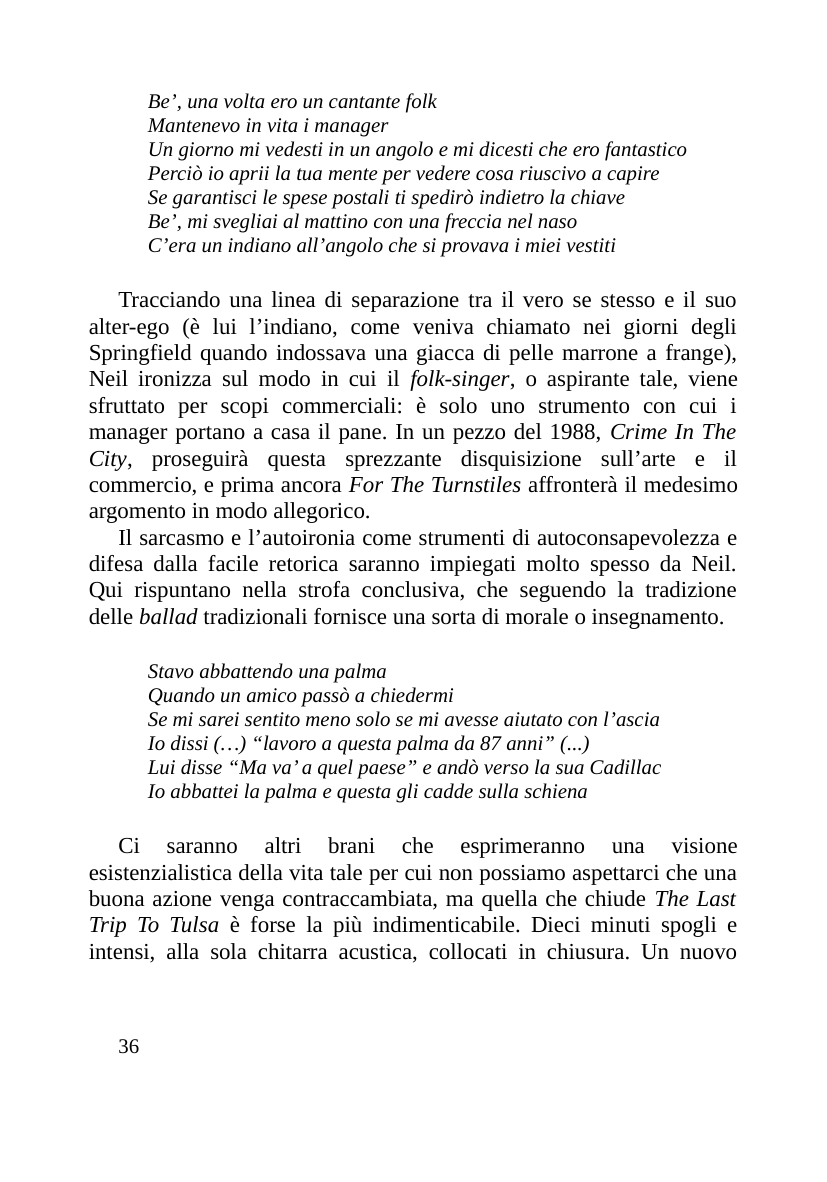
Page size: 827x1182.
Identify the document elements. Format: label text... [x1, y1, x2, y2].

text Be’, una volta ero un cantante folk Mantenevo in vita i manager Un giorno mi vedesti in un angolo e mi dicesti che ero fantastico Perciò io aprii la tua mente per vedere cosa riuscivo a capire Se garantisci le spese postali ti spedirò indietro la chiave Be’, mi svegliai al mattino con una freccia nel naso C’era un indiano all’angolo che si provava i miei vestiti [148, 88, 738, 257]
text Tracciando una linea di separazione tra il vero se stesso e il suo alter-ego (è lui l’indiano, come veniva chiamato nei giorni degli Springfield quando indossava una giacca di pelle marrone a frange), Neil ironizza sul modo in cui il folk-singer, o aspirante tale, viene sfruttato per scopi commerciali: è solo uno strumento con cui i manager portano a casa il pane. In un pezzo del 1988, Crime In The City, proseguirà questa sprezzante disquisizione sull’arte e il commercio, e prima ancora For The Turnstiles affronterà il medesimo argomento in modo allegorico. [88, 286, 738, 524]
text Il sarcasmo e l’autoironia come strumenti di autoconsapevolezza e difesa dalla facile retorica saranno impiegati molto spesso da Neil. Qui rispuntano nella strofa conclusiva, che seguendo la tradizione delle ballad tradizionali fornisce una sorta di morale o insegnamento. [88, 524, 738, 629]
text Ci saranno altri brani che esprimeranno una visione esistenzialistica della vita tale per cui non possiamo aspettarci che una buona azione venga contraccambiata, ma quella che chiude The Last Trip To Tulsa è forse la più indimenticabile. Dieci minuti spogli e intensi, alla sola chitarra acustica, collocati in chiusura. Un nuovo [88, 832, 738, 964]
text Stavo abbattendo una palma Quando un amico passò a chiedermi Se mi sarei sentito meno solo se mi avesse aiutato con l’ascia Io dissi (…) “lavoro a questa palma da 87 anni” (...) Lui disse “Ma va’ a quel paese” e andò verso la sua Cadillac Io abbattei la palma e questa gli cadde sulla schiena [148, 658, 738, 803]
